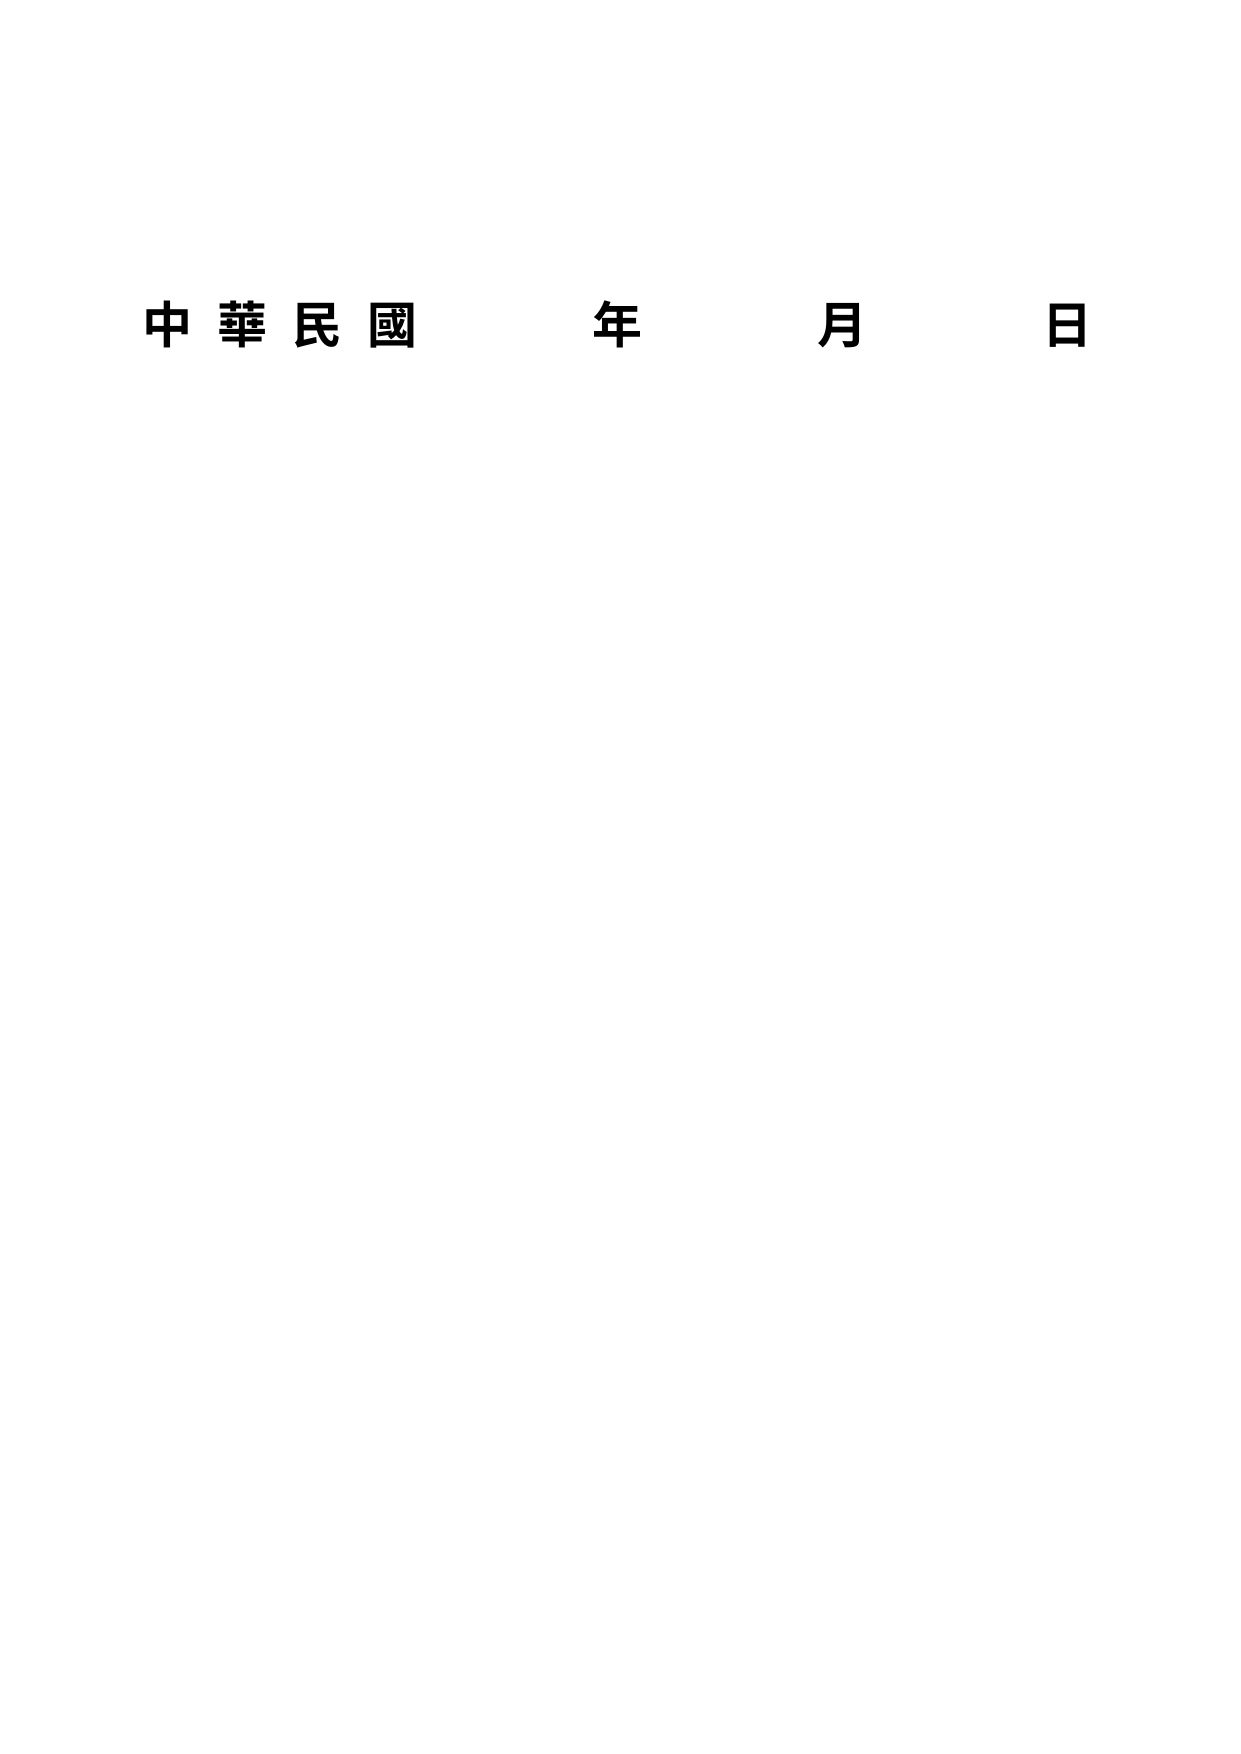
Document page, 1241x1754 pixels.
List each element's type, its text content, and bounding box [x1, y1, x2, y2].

text 中 華 民 國 年 月 日 [142, 285, 1098, 358]
